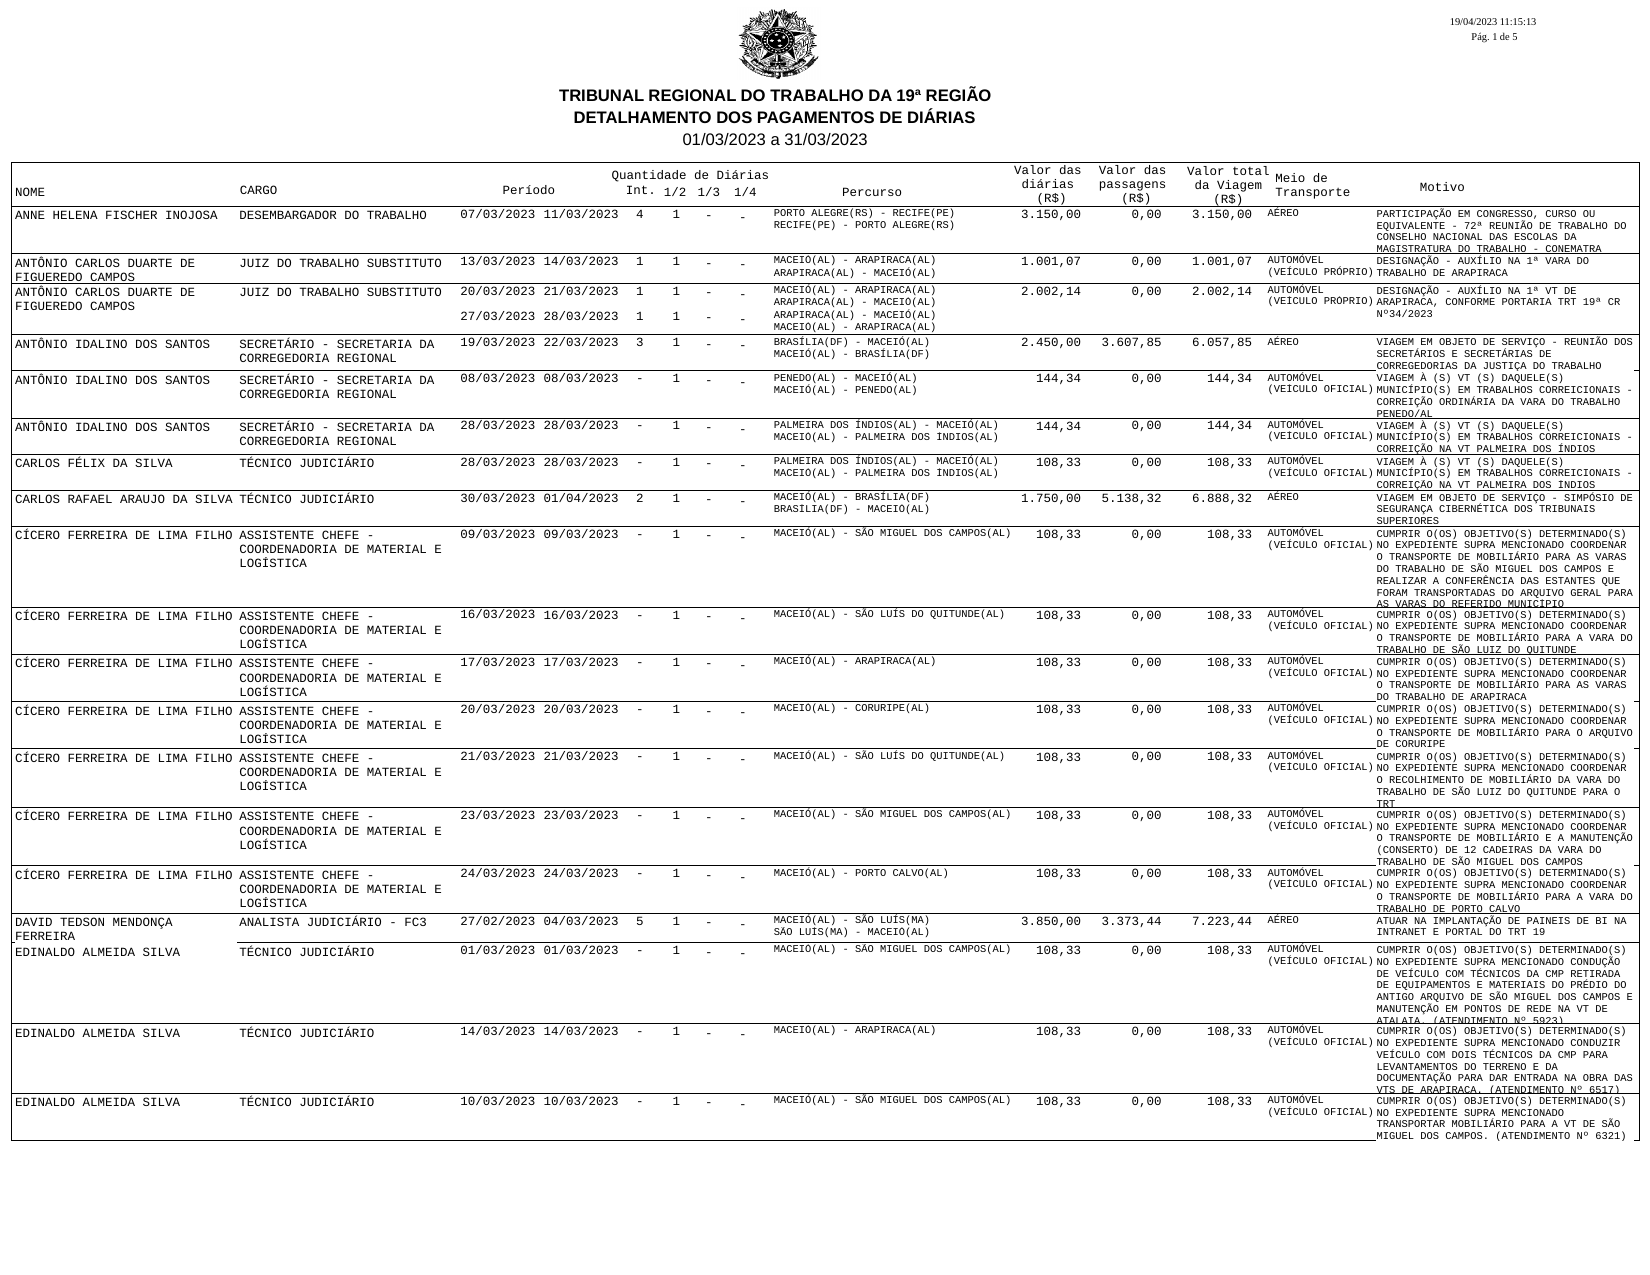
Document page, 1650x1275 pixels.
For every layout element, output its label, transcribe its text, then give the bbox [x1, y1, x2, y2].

text O TRANSPORTE DE MOBILIÁRIO E A MANUTENÇÃO [1376, 833, 1634, 845]
text CÍCERO FERREIRA DE LIMA FILHO [15, 657, 237, 672]
text EQUIVALENTE - 72ª REUNIÃO DE TRABALHO DO [1376, 220, 1634, 232]
text DE EQUIPAMENTOS E MATERIAIS DO PRÉDIO DO [1376, 980, 1634, 992]
text CÍCERO FERREIRA DE LIMA FILHO [15, 752, 237, 766]
text EDINALDO ALMEIDA SILVA [15, 1027, 237, 1041]
text - [625, 809, 654, 822]
text CORREIÇÃO NA VT PALMEIRA DOS ÍNDIOS [1376, 444, 1634, 454]
text ANTÔNIO IDALINO DOS SANTOS [15, 421, 237, 435]
text NOME [15, 186, 238, 200]
text ATUAR NA IMPLANTAÇÃO DE PAINEIS DE BI NA [1376, 915, 1634, 927]
text 1 [661, 809, 691, 822]
text Período [448, 184, 609, 198]
text 108,33 [1173, 656, 1252, 669]
text SUPERIORES [1376, 516, 1634, 526]
text passagens [1092, 178, 1173, 192]
text TÉCNICO JUDICIÁRIO [239, 1027, 454, 1041]
text 1 [661, 492, 691, 505]
text - [694, 493, 723, 506]
text 2.002,14 [1002, 285, 1081, 298]
text MACEIÓ(AL) - ARAPIRACA(AL) [774, 255, 1013, 266]
text 144,34 [1002, 420, 1081, 433]
text - [694, 421, 723, 434]
text 108,33 [1002, 703, 1081, 716]
text DO TRABALHO DE ARAPIRACA [1376, 692, 1634, 702]
text TÉCNICO JUDICIÁRIO [239, 457, 454, 471]
text MUNICÍPIO(S) EM TRABALHOS CORREICIONAIS - [1376, 432, 1634, 444]
text LOGÍSTICA [239, 839, 454, 850]
text 0,00 [1083, 372, 1161, 386]
text CORREIÇÃO ORDINÁRIA DA VARA DO TRABALHO [1376, 397, 1634, 408]
text (VEÍCULO OFICIAL) [1267, 1107, 1374, 1117]
text 6.888,32 [1173, 492, 1252, 505]
text DE VEÍCULO COM TÉCNICOS DA CMP RETIRADA [1376, 968, 1634, 980]
text SÃO LUÍS(MA) - MACEIÓ(AL) [774, 927, 1013, 938]
text - [625, 1025, 654, 1038]
text 0,00 [1083, 1095, 1161, 1108]
text - [625, 456, 654, 469]
text - [694, 811, 723, 824]
text 6.057,85 [1173, 336, 1252, 349]
text - [694, 529, 723, 542]
text MANUTENÇÃO EM PONTOS DE REDE NA VT DE [1376, 1004, 1634, 1016]
text CORREGEDORIA REGIONAL [239, 352, 454, 364]
text PARTICIPAÇÃO EM CONGRESSO, CURSO OU [1376, 209, 1634, 220]
text 108,33 [1002, 609, 1081, 622]
text - [694, 286, 723, 299]
text - [728, 918, 757, 931]
text 0,00 [1083, 750, 1161, 764]
text FERREIRA [15, 930, 237, 943]
text 1 [661, 285, 691, 298]
text MACEIÓ(AL) - PORTO CALVO(AL) [774, 867, 1013, 879]
text MACEIÓ(AL) - SÃO MIGUEL DOS CAMPOS(AL) [774, 1095, 1013, 1106]
text TRANSPORTAR MOBILIÁRIO PARA A VT DE SÃO [1376, 1119, 1634, 1131]
text (VEÍCULO OFICIAL) [1267, 620, 1374, 631]
text 1.001,07 [1173, 255, 1252, 268]
text PENEDO(AL) - MACEIÓ(AL) [774, 372, 1013, 384]
text ANTÔNIO CARLOS DUARTE DE [15, 286, 237, 300]
text TÉCNICO JUDICIÁRIO [239, 946, 454, 960]
text 24/03/2023 [543, 867, 625, 881]
text (VEÍCULO OFICIAL) [1267, 668, 1374, 678]
text - [625, 750, 654, 764]
text NO EXPEDIENTE SUPRA MENCIONADO CONDUZIR [1376, 1038, 1634, 1049]
text NO EXPEDIENTE SUPRA MENCIONADO CONDUÇÃO [1376, 957, 1634, 968]
text VIAGEM À (S) VT (S) DAQUELE(S) [1376, 373, 1634, 385]
text - [728, 258, 757, 271]
text MACEIÓ(AL) - SÃO LUÍS(MA) [774, 915, 1013, 926]
text 1 [625, 285, 654, 298]
text ANTIGO ARQUIVO DE SÃO MIGUEL DOS CAMPOS E [1376, 992, 1634, 1004]
text 19/04/2023 11:15:13 [1448, 16, 1536, 28]
text 22/03/2023 [543, 336, 625, 349]
text ANTÔNIO IDALINO DOS SANTOS [15, 338, 237, 352]
text ANALISTA JUDICIÁRIO - FC3 [239, 916, 454, 930]
text TRABALHO DE PORTO CALVO [1376, 903, 1634, 913]
text REALIZAR A CONFERÊNCIA DAS ESTANTES QUE [1376, 576, 1634, 587]
text 28/03/2023 [543, 456, 625, 469]
text Valor das [1009, 164, 1086, 178]
text CORREGEDORIA REGIONAL [239, 388, 454, 400]
text 19/03/2023 [460, 336, 541, 349]
text 17/03/2023 [543, 656, 625, 669]
text (VEÍCULO OFICIAL) [1267, 762, 1374, 773]
text COORDENADORIA DE MATERIAL E [239, 883, 454, 897]
text AUTOMÓVEL [1267, 528, 1374, 539]
text CUMPRIR O(OS) OBJETIVO(S) DETERMINADO(S) [1376, 1096, 1634, 1107]
text Quantidade de Diárias [611, 169, 776, 181]
text 08/03/2023 [543, 372, 625, 386]
text 1.750,00 [1002, 492, 1081, 505]
text 1/4 [725, 186, 765, 200]
text 1 [625, 255, 654, 268]
text AUTOMÓVEL [1267, 867, 1374, 879]
text (CONSERTO) DE 12 CADEIRAS DA VARA DO [1376, 845, 1634, 857]
text VIAGEM À (S) VT (S) DAQUELE(S) [1376, 420, 1634, 432]
text 1 [661, 915, 691, 928]
text ASSISTENTE CHEFE - [239, 705, 454, 719]
text (VEÍCULO OFICIAL) [1267, 821, 1374, 831]
text - [625, 528, 654, 541]
text LOGÍSTICA [239, 897, 454, 908]
text VTS DE ARAPIRACA. (ATENDIMENTO Nº 6517) [1376, 1085, 1634, 1093]
text 20/03/2023 [460, 284, 541, 298]
text MACEIÓ(AL) - ARAPIRACA(AL) [774, 656, 1013, 667]
text SEGURANÇA CIBERNÉTICA DOS TRIBUNAIS [1376, 504, 1634, 516]
text Nº34/2023 [1376, 309, 1634, 319]
text TÉCNICO JUDICIÁRIO [239, 1096, 454, 1111]
text - [625, 419, 654, 433]
text MACEIÓ(AL) - ARAPIRACA(AL) [774, 322, 1013, 333]
text 01/03/2023 [460, 944, 541, 957]
text MACEIÓ(AL) - SÃO MIGUEL DOS CAMPOS(AL) [774, 809, 1013, 820]
text DE CORURIPE [1376, 739, 1634, 749]
text CUMPRIR O(OS) OBJETIVO(S) DETERMINADO(S) [1376, 657, 1634, 668]
text DO TRABALHO DE SÃO MIGUEL DOS CAMPOS E [1376, 564, 1634, 576]
text DOCUMENTAÇÃO PARA DAR ENTRADA NA OBRA DAS [1376, 1073, 1634, 1085]
text 1/3 [687, 186, 725, 200]
text 1 [661, 372, 691, 386]
text 108,33 [1002, 809, 1081, 822]
text - [694, 311, 723, 324]
text TÉCNICO JUDICIÁRIO [239, 493, 454, 507]
text 108,33 [1002, 528, 1081, 541]
text AÉREO [1267, 336, 1374, 347]
text 0,00 [1083, 703, 1161, 716]
text FORAM TRANSPORTADAS DO ARQUIVO GERAL PARA [1376, 587, 1634, 599]
text - [728, 1098, 757, 1111]
text Pág. 1 de 5 [1368, 31, 1620, 42]
text NO EXPEDIENTE SUPRA MENCIONADO COORDENAR [1376, 540, 1634, 552]
text - [728, 753, 757, 767]
text 5 [625, 915, 654, 928]
text ATALAIA. (ATENDIMENTO Nº 5923) [1376, 1016, 1634, 1023]
text LOGÍSTICA [239, 557, 454, 569]
text CUMPRIR O(OS) OBJETIVO(S) DETERMINADO(S) [1376, 810, 1634, 821]
text CARLOS FÉLIX DA SILVA [15, 457, 237, 471]
text (R$) [1092, 192, 1173, 206]
text COORDENADORIA DE MATERIAL E [239, 719, 454, 733]
text 1 [661, 255, 691, 268]
text 3.373,44 [1083, 914, 1161, 928]
text CORREGEDORIAS DA JUSTIÇA DO TRABALHO [1376, 361, 1634, 371]
text (VEÍCULO OFICIAL) [1267, 879, 1374, 890]
text ASSISTENTE CHEFE - [239, 752, 454, 766]
text DESIGNAÇÃO - AUXÍLIO NA 1ª VT DE [1376, 285, 1634, 297]
text (VEÍCULO PRÓPRIO) [1267, 296, 1374, 307]
text MACEIÓ(AL) - PALMEIRA DOS ÍNDIOS(AL) [774, 432, 1013, 443]
text 5.138,32 [1083, 492, 1161, 505]
text - [728, 1028, 757, 1041]
text (VEÍCULO OFICIAL) [1267, 715, 1374, 726]
text 1 [625, 310, 654, 323]
text AUTOMÓVEL [1267, 944, 1374, 956]
text JUIZ DO TRABALHO SUBSTITUTO [239, 286, 454, 300]
text - [728, 423, 757, 436]
text COORDENADORIA DE MATERIAL E [239, 766, 454, 780]
text MACEIÓ(AL) - SÃO MIGUEL DOS CAMPOS(AL) [774, 944, 1013, 955]
text 144,34 [1173, 419, 1252, 433]
text CÍCERO FERREIRA DE LIMA FILHO [15, 705, 237, 719]
text TRABALHO DE ARAPIRACA [1376, 268, 1634, 278]
text CARGO [239, 184, 427, 198]
text (R$) [1181, 193, 1274, 206]
text 16/03/2023 [460, 608, 541, 622]
text 10/03/2023 [460, 1095, 541, 1108]
text 28/03/2023 [543, 419, 625, 433]
text CUMPRIR O(OS) OBJETIVO(S) DETERMINADO(S) [1376, 528, 1634, 540]
text diárias [1009, 178, 1086, 192]
text AS VARAS DO REFERIDO MUNICÍPIO [1543, 599, 1634, 607]
text - [728, 211, 757, 224]
text 108,33 [1173, 703, 1252, 716]
text PALMEIRA DOS ÍNDIOS(AL) - MACEIÓ(AL) [774, 419, 1013, 431]
text SECRETÁRIO - SECRETARIA DA [239, 421, 454, 435]
text (VEÍCULO OFICIAL) [1267, 539, 1374, 550]
text PORTO ALEGRE(RS) - RECIFE(PE) [774, 208, 1013, 219]
text 108,33 [1002, 944, 1081, 957]
text MIGUEL DOS CAMPOS. (ATENDIMENTO Nº 6321) [1376, 1131, 1634, 1141]
text MUNICÍPIO(S) EM TRABALHOS CORREICIONAIS - [1376, 385, 1634, 397]
text COORDENADORIA DE MATERIAL E [239, 672, 454, 686]
text BRASÍLIA(DF) - MACEIÓ(AL) [774, 336, 1013, 348]
text 1/2 [663, 186, 687, 200]
text VIAGEM EM OBJETO DE SERVIÇO - REUNIÃO DOS [1376, 337, 1634, 349]
text 144,34 [1002, 372, 1081, 386]
text MACEIÓ(AL) - ARAPIRACA(AL) [774, 285, 1013, 296]
text 0,00 [1083, 419, 1161, 433]
text CÍCERO FERREIRA DE LIMA FILHO [15, 529, 237, 543]
text Transporte [1275, 186, 1374, 200]
text 3.150,00 [1002, 208, 1081, 221]
text 17/03/2023 [460, 656, 541, 669]
text - [728, 376, 757, 389]
text 01/03/2023 a 31/03/2023 [567, 130, 983, 148]
text COORDENADORIA DE MATERIAL E [239, 824, 454, 839]
text MUNICÍPIO(S) EM TRABALHOS CORREICIONAIS - [1376, 468, 1634, 480]
text - [728, 871, 757, 884]
text ARAPIRACA(AL) - MACEIÓ(AL) [774, 310, 1013, 321]
text 27/02/2023 [460, 914, 541, 928]
text O TRANSPORTE DE MOBILIÁRIO PARA A VARA DO [1376, 633, 1634, 645]
text NO EXPEDIENTE SUPRA MENCIONADO COORDENAR [1376, 621, 1634, 633]
text CORREGEDORIA REGIONAL [239, 435, 454, 447]
text PALMEIRA DOS ÍNDIOS(AL) - MACEIÓ(AL) [774, 456, 1013, 467]
text AÉREO [1267, 492, 1374, 503]
text - [625, 867, 654, 881]
text AUTOMÓVEL [1267, 419, 1374, 431]
text 2 [625, 492, 654, 505]
text MACEIÓ(AL) - SÃO MIGUEL DOS CAMPOS(AL) [774, 528, 1013, 539]
text 1 [661, 456, 691, 469]
text MACEIÓ(AL) - BRASÍLIA(DF) [774, 492, 1013, 503]
text 108,33 [1002, 656, 1081, 669]
text FIGUEREDO CAMPOS [15, 300, 237, 313]
text 3.850,00 [1002, 915, 1081, 928]
text 21/03/2023 [543, 285, 625, 298]
text VEÍCULO COM DOIS TÉCNICOS DA CMP PARA [1376, 1049, 1634, 1061]
text SECRETÁRIOS E SECRETÁRIAS DE [1376, 349, 1634, 361]
text 3.607,85 [1083, 336, 1161, 349]
text (VEÍCULO OFICIAL) [1267, 467, 1374, 478]
text 108,33 [1002, 751, 1081, 764]
text CARLOS RAFAEL ARAUJO DA SILVA [15, 493, 237, 507]
text Valor total [1181, 165, 1274, 179]
text 1.001,07 [1002, 255, 1081, 268]
text - [625, 944, 654, 957]
text 0,00 [1083, 944, 1161, 957]
text 144,34 [1173, 372, 1252, 386]
text Motivo [1419, 181, 1488, 195]
text - [625, 1095, 654, 1108]
text DESEMBARGADOR DO TRABALHO [239, 209, 454, 223]
text - [694, 916, 723, 929]
text 0,00 [1083, 609, 1161, 622]
text - [728, 659, 757, 672]
text 1 [661, 528, 691, 541]
text 1 [661, 750, 691, 764]
text - [625, 656, 654, 669]
text 108,33 [1173, 809, 1252, 822]
text TRABALHO DE SÃO LUIZ DO QUITUNDE [1376, 645, 1634, 654]
text 0,00 [1083, 284, 1161, 298]
text 1 [661, 336, 691, 349]
text CUMPRIR O(OS) OBJETIVO(S) DETERMINADO(S) [1376, 751, 1634, 763]
text 0,00 [1083, 809, 1161, 822]
text 108,33 [1002, 1025, 1081, 1038]
text TRABALHO DE SÃO LUIZ DO QUITUNDE PARA O [1376, 787, 1634, 798]
text 28/03/2023 [543, 310, 625, 323]
text - [728, 947, 757, 961]
text Valor das [1092, 164, 1173, 178]
text BRASÍLIA(DF) - MACEIÓ(AL) [774, 504, 1013, 515]
text CUMPRIR O(OS) OBJETIVO(S) DETERMINADO(S) [1376, 609, 1634, 621]
text - [728, 495, 757, 508]
text LOGÍSTICA [239, 780, 454, 792]
text - [728, 612, 757, 625]
text 7.223,44 [1173, 915, 1252, 928]
text 21/03/2023 [543, 750, 625, 764]
text - [625, 703, 654, 716]
text - [694, 457, 723, 470]
text (R$) [1009, 192, 1086, 206]
text - [728, 313, 757, 326]
text FIGUEREDO CAMPOS [15, 271, 237, 283]
text 108,33 [1173, 456, 1252, 469]
text ARAPIRACA(AL) - MACEIÓ(AL) [774, 268, 1013, 279]
text ANTÔNIO IDALINO DOS SANTOS [15, 374, 237, 388]
text CONSELHO NACIONAL DAS ESCOLAS DA [1376, 232, 1634, 244]
text 1 [661, 208, 691, 221]
text LOGÍSTICA [239, 686, 454, 697]
text 1 [661, 419, 691, 433]
text O RECOLHIMENTO DE MOBILIÁRIO DA VARA DO [1376, 775, 1634, 787]
text 0,00 [1083, 208, 1161, 221]
text AUTOMÓVEL [1267, 609, 1374, 620]
text 28/03/2023 [460, 456, 541, 469]
text 108,33 [1173, 1025, 1252, 1038]
text 0,00 [1083, 1025, 1161, 1038]
text MACEIÓ(AL) - ARAPIRACA(AL) [774, 1025, 1013, 1036]
text - [694, 705, 723, 718]
text ASSISTENTE CHEFE - [239, 610, 454, 624]
text 1 [661, 656, 691, 669]
text AUTOMÓVEL [1267, 656, 1374, 668]
text NO EXPEDIENTE SUPRA MENCIONADO COORDENAR [1376, 821, 1634, 833]
text AÉREO [1267, 914, 1374, 926]
text - [694, 657, 723, 671]
text AUTOMÓVEL [1267, 750, 1374, 762]
text 01/04/2023 [543, 492, 625, 505]
text 0,00 [1083, 255, 1161, 268]
text 108,33 [1173, 609, 1252, 622]
text DETALHAMENTO DOS PAGAMENTOS DE DIÁRIAS [446, 108, 1103, 127]
text 1 [661, 867, 691, 881]
text ARAPIRACA, CONFORME PORTARIA TRT 19ª CR [1376, 297, 1634, 309]
text LOGÍSTICA [239, 638, 454, 650]
text O TRANSPORTE DE MOBILIÁRIO PARA O ARQUIVO [1376, 727, 1634, 739]
text INTRANET E PORTAL DO TRT 19 [1376, 927, 1634, 938]
text - [728, 706, 757, 719]
text CÍCERO FERREIRA DE LIMA FILHO [15, 869, 237, 883]
text TRT [1376, 798, 1634, 807]
text - [694, 209, 723, 223]
text - [625, 609, 654, 622]
text 0,00 [1083, 456, 1161, 469]
text 3.150,00 [1173, 208, 1252, 221]
text - [694, 752, 723, 765]
text NO EXPEDIENTE SUPRA MENCIONADO COORDENAR [1376, 880, 1634, 892]
text EDINALDO ALMEIDA SILVA [15, 946, 237, 960]
text 2.450,00 [1002, 336, 1081, 349]
text 21/03/2023 [460, 750, 541, 764]
text MACEIÓ(AL) - BRASÍLIA(DF) [774, 349, 1013, 360]
text MACEIÓ(AL) - PENEDO(AL) [774, 385, 1013, 396]
text (VEÍCULO OFICIAL) [1267, 956, 1374, 967]
text CÍCERO FERREIRA DE LIMA FILHO [15, 610, 237, 624]
text 108,33 [1173, 867, 1252, 881]
text SECRETÁRIO - SECRETARIA DA [239, 338, 454, 352]
text TRIBUNAL REGIONAL DO TRABALHO DA 19ª REGIÃO [446, 86, 1104, 105]
text EDINALDO ALMEIDA SILVA [15, 1096, 237, 1111]
text 07/03/2023 [460, 208, 541, 221]
text AUTOMÓVEL [1267, 703, 1374, 715]
text O TRANSPORTE DE MOBILIÁRIO PARA AS VARAS [1376, 680, 1634, 692]
text LEVANTAMENTOS DO TERRENO E DA [1376, 1061, 1634, 1073]
text - [728, 812, 757, 825]
text 16/03/2023 [543, 609, 625, 622]
text TRABALHO DE SÃO MIGUEL DOS CAMPOS [1376, 857, 1634, 866]
text Meio de [1275, 172, 1374, 186]
text 09/03/2023 [460, 528, 541, 541]
text AUTOMÓVEL [1267, 255, 1374, 267]
picture [736, 7, 822, 80]
text 14/03/2023 [543, 255, 625, 268]
text SECRETÁRIO - SECRETARIA DA [239, 374, 454, 388]
text 1 [661, 703, 691, 716]
text 23/03/2023 [543, 809, 625, 822]
text 108,33 [1002, 1095, 1081, 1108]
text 1 [661, 310, 691, 323]
text O TRANSPORTE DE MOBILIÁRIO PARA A VARA DO [1376, 892, 1634, 903]
text CÍCERO FERREIRA DE LIMA FILHO [15, 810, 237, 824]
text ASSISTENTE CHEFE - [239, 657, 454, 672]
text RECIFE(PE) - PORTO ALEGRE(RS) [774, 220, 1013, 232]
text ASSISTENTE CHEFE - [239, 810, 454, 824]
text ASSISTENTE CHEFE - [239, 529, 454, 543]
text ARAPIRACA(AL) - MACEIÓ(AL) [774, 297, 1013, 308]
text 0,00 [1083, 656, 1161, 669]
text AUTOMÓVEL [1267, 809, 1374, 821]
text 108,33 [1173, 1095, 1252, 1108]
text PENEDO/AL [1376, 408, 1634, 418]
text MACEIÓ(AL) - CORURIPE(AL) [774, 703, 1013, 714]
text AUTOMÓVEL [1267, 1095, 1374, 1107]
text - [728, 288, 757, 301]
text 108,33 [1173, 528, 1252, 541]
text - [728, 459, 757, 472]
text 13/03/2023 [460, 255, 541, 268]
text 10/03/2023 [543, 1095, 625, 1108]
text - [728, 531, 757, 544]
text VIAGEM À (S) VT (S) DAQUELE(S) [1376, 456, 1634, 468]
text 23/03/2023 [460, 809, 541, 822]
text LOGÍSTICA [239, 733, 454, 744]
text - [625, 372, 654, 386]
text - [694, 1096, 723, 1110]
text AUTOMÓVEL [1267, 456, 1374, 467]
text (VEÍCULO PRÓPRIO) [1267, 267, 1374, 278]
text 30/03/2023 [460, 492, 541, 505]
text 20/03/2023 [460, 703, 541, 716]
text DAVID TEDSON MENDONÇA [15, 916, 237, 930]
text AS VARAS DO REFERIDO MUNICÍPIO [1376, 599, 1542, 607]
text NO EXPEDIENTE SUPRA MENCIONADO COORDENAR [1376, 763, 1634, 775]
text - [694, 610, 723, 623]
text 3 [625, 336, 654, 349]
text AÉREO [1267, 208, 1374, 219]
text 09/03/2023 [543, 528, 625, 541]
text MACEIÓ(AL) - SÃO LUÍS DO QUITUNDE(AL) [774, 750, 1013, 762]
text DESIGNAÇÃO - AUXÍLIO NA 1ª VARA DO [1376, 256, 1634, 268]
text 11/03/2023 [543, 208, 625, 221]
text - [694, 869, 723, 882]
text 27/03/2023 [460, 310, 541, 323]
text (VEÍCULO OFICIAL) [1267, 1037, 1374, 1048]
text 108,33 [1002, 867, 1081, 881]
text (VEÍCULO OFICIAL) [1267, 431, 1374, 442]
text 2.002,14 [1173, 284, 1252, 298]
text 108,33 [1173, 750, 1252, 764]
text Int. [618, 184, 663, 197]
text 1 [661, 609, 691, 622]
text CUMPRIR O(OS) OBJETIVO(S) DETERMINADO(S) [1376, 1026, 1634, 1038]
text 108,33 [1002, 456, 1081, 469]
text COORDENADORIA DE MATERIAL E [239, 543, 454, 557]
text - [694, 374, 723, 387]
text 0,00 [1083, 528, 1161, 541]
text - [728, 339, 757, 353]
text - [694, 946, 723, 959]
text 08/03/2023 [460, 372, 541, 386]
text ANTÔNIO CARLOS DUARTE DE [15, 257, 237, 271]
text ASSISTENTE CHEFE - [239, 869, 454, 883]
text AUTOMÓVEL [1267, 284, 1374, 296]
text AUTOMÓVEL [1267, 1025, 1374, 1037]
text CUMPRIR O(OS) OBJETIVO(S) DETERMINADO(S) [1376, 945, 1634, 957]
text 4 [625, 208, 654, 221]
text Percurso [771, 186, 972, 198]
text ANNE HELENA FISCHER INOJOSA [15, 209, 237, 223]
text 1 [661, 944, 691, 957]
text (VEÍCULO OFICIAL) [1267, 384, 1374, 395]
text MACEIÓ(AL) - PALMEIRA DOS ÍNDIOS(AL) [774, 468, 1013, 479]
text O TRANSPORTE DE MOBILIÁRIO PARA AS VARAS [1376, 552, 1634, 564]
text COORDENADORIA DE MATERIAL E [239, 624, 454, 638]
text - [694, 257, 723, 270]
text CUMPRIR O(OS) OBJETIVO(S) DETERMINADO(S) [1376, 868, 1634, 880]
text JUIZ DO TRABALHO SUBSTITUTO [239, 257, 454, 271]
text 1 [661, 1025, 691, 1038]
text NO EXPEDIENTE SUPRA MENCIONADO COORDENAR [1376, 668, 1634, 680]
text 1 [661, 1095, 691, 1108]
text 14/03/2023 [460, 1025, 541, 1038]
text NO EXPEDIENTE SUPRA MENCIONADO [1376, 1107, 1634, 1119]
text 24/03/2023 [460, 867, 541, 881]
text 28/03/2023 [460, 419, 541, 433]
text 0,00 [1083, 867, 1161, 881]
text AUTOMÓVEL [1267, 372, 1374, 384]
text 14/03/2023 [543, 1025, 625, 1038]
text NO EXPEDIENTE SUPRA MENCIONADO COORDENAR [1376, 716, 1634, 727]
text CORREIÇÃO NA VT PALMEIRA DOS ÍNDIOS [1376, 480, 1634, 490]
text VIAGEM EM OBJETO DE SERVIÇO - SIMPÓSIO DE [1376, 492, 1634, 504]
text MAGISTRATURA DO TRABALHO - CONEMATRA [1376, 244, 1634, 253]
text MACEIÓ(AL) - SÃO LUÍS DO QUITUNDE(AL) [774, 609, 1013, 620]
text da Viagem [1181, 179, 1274, 193]
text 108,33 [1173, 944, 1252, 957]
text 04/03/2023 [543, 915, 625, 928]
text 01/03/2023 [543, 944, 625, 957]
text - [694, 338, 723, 351]
text - [694, 1027, 723, 1040]
text CUMPRIR O(OS) OBJETIVO(S) DETERMINADO(S) [1376, 704, 1634, 716]
text 20/03/2023 [543, 703, 625, 716]
